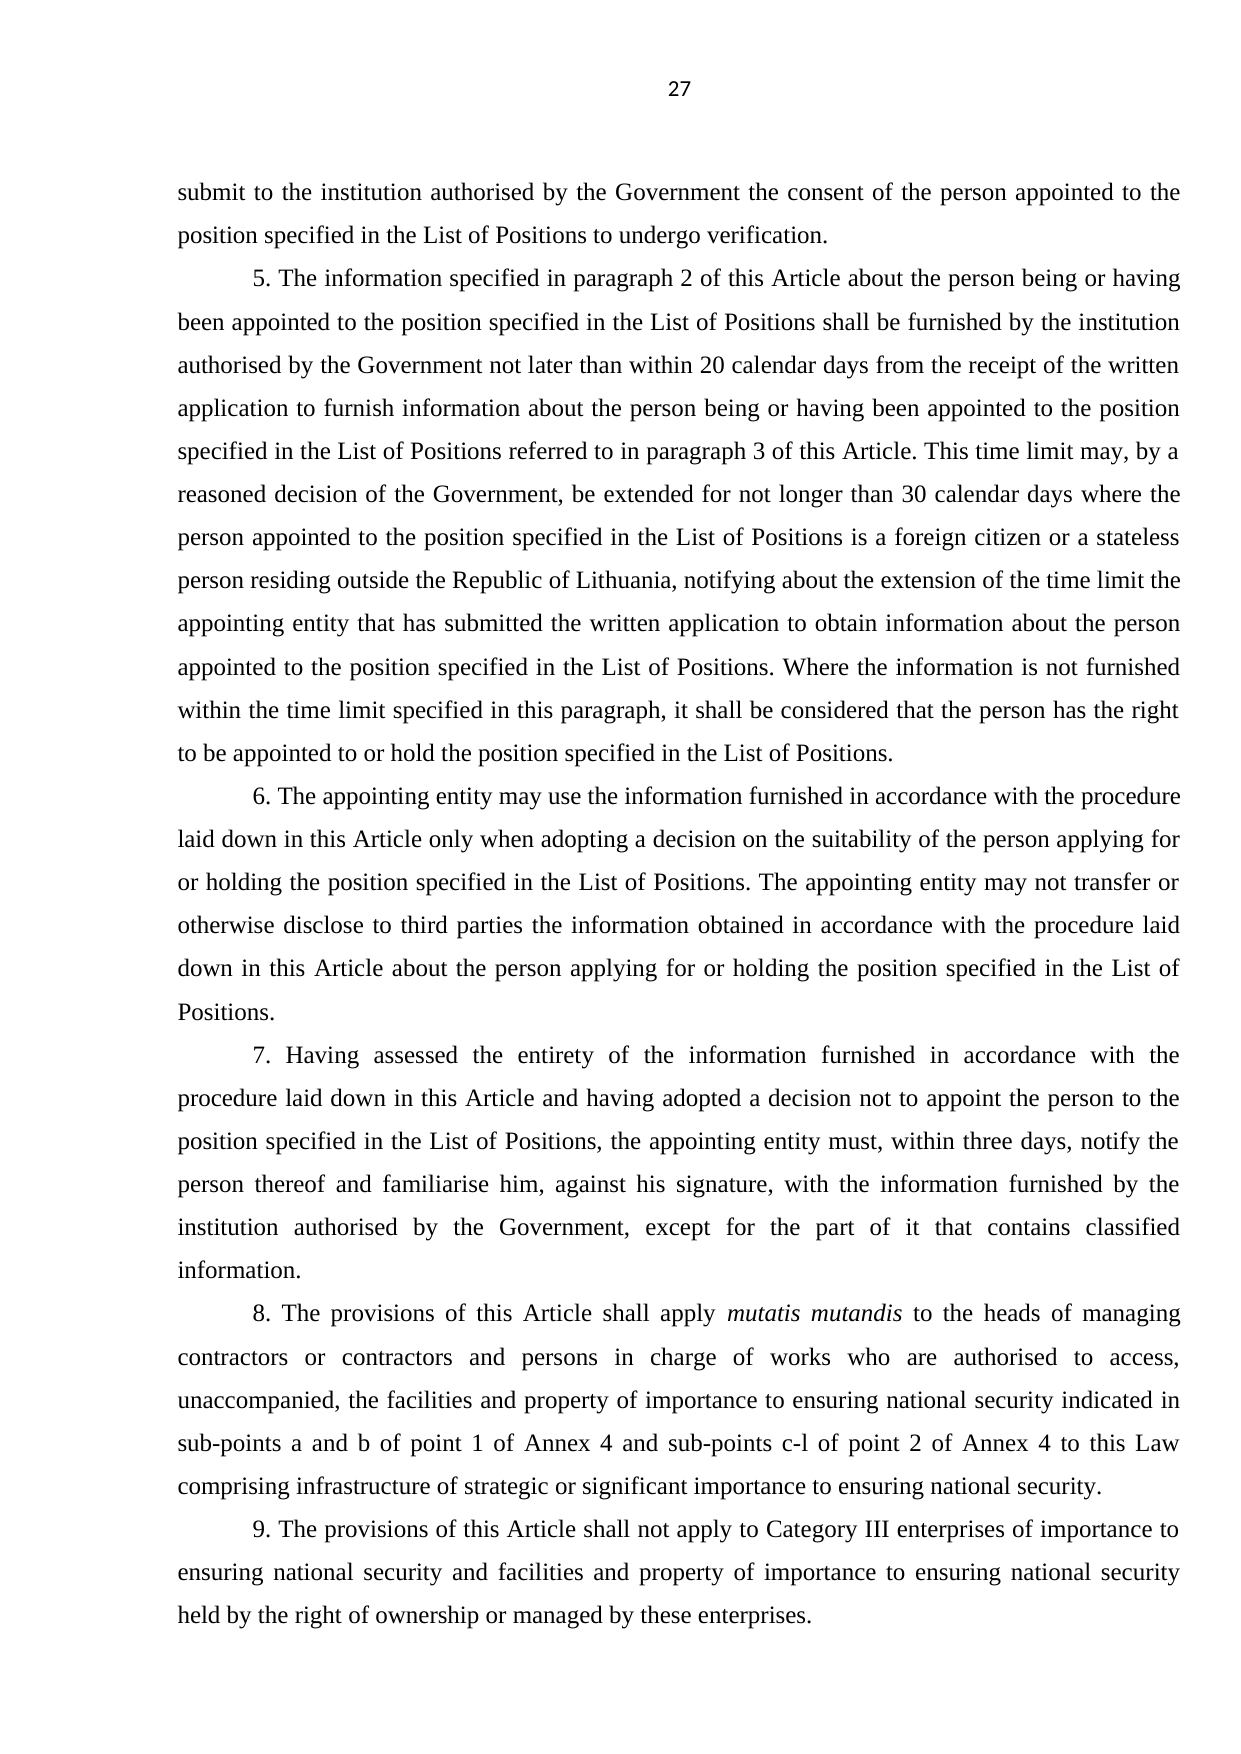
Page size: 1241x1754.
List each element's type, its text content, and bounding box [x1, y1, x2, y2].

text 6. The appointing entity may use the information furnished in accordance with the procedure laid down in this Article only when adopting a decision on the suitability of the person applying for or holding the position specified in the List of Positions. The appointing entity may not transfer or otherwise disclose to third parties the information obtained in accordance with the procedure laid down in this Article about the person applying for or holding the position specified in the List of Positions. [177, 781, 1181, 1025]
text 7. Having assessed the entirety of the information furnished in accordance with the procedure laid down in this Article and having adopted a decision not to appoint the person to the position specified in the List of Positions, the appointing entity must, within three days, notify the person thereof and familiarise him, against his signature, with the information furnished by the institution authorised by the Government, except for the part of it that contains classified information. [177, 1040, 1181, 1284]
text submit to the institution authorised by the Government the consent of the person appointed to the position specified in the List of Positions to undergo verification. [177, 177, 1181, 249]
text 8. The provisions of this Article shall apply mutatis mutandis to the heads of managing contractors or contractors and persons in charge of works who are authorised to access, unaccompanied, the facilities and property of importance to ensuring national security indicated in sub-points a and b of point 1 of Annex 4 and sub-points c-l of point 2 of Annex 4 to this Law comprising infrastructure of strategic or significant importance to ensuring national security. [177, 1298, 1181, 1500]
text 9. The provisions of this Article shall not apply to Category III enterprises of importance to ensuring national security and facilities and property of importance to ensuring national security held by the right of ownership or managed by these enterprises. [177, 1514, 1181, 1629]
text 5. The information specified in paragraph 2 of this Article about the person being or having been appointed to the position specified in the List of Positions shall be furnished by the institution authorised by the Government not later than within 20 calendar days from the receipt of the written application to furnish information about the person being or having been appointed to the position specified in the List of Positions referred to in paragraph 3 of this Article. This time limit may, by a reasoned decision of the Government, be extended for not longer than 30 calendar days where the person appointed to the position specified in the List of Positions is a foreign citizen or a stateless person residing outside the Republic of Lithuania, notifying about the extension of the time limit the appointing entity that has submitted the written application to obtain information about the person appointed to the position specified in the List of Positions. Where the information is not furnished within the time limit specified in this paragraph, it shall be considered that the person has the right to be appointed to or hold the position specified in the List of Positions. [177, 263, 1181, 767]
